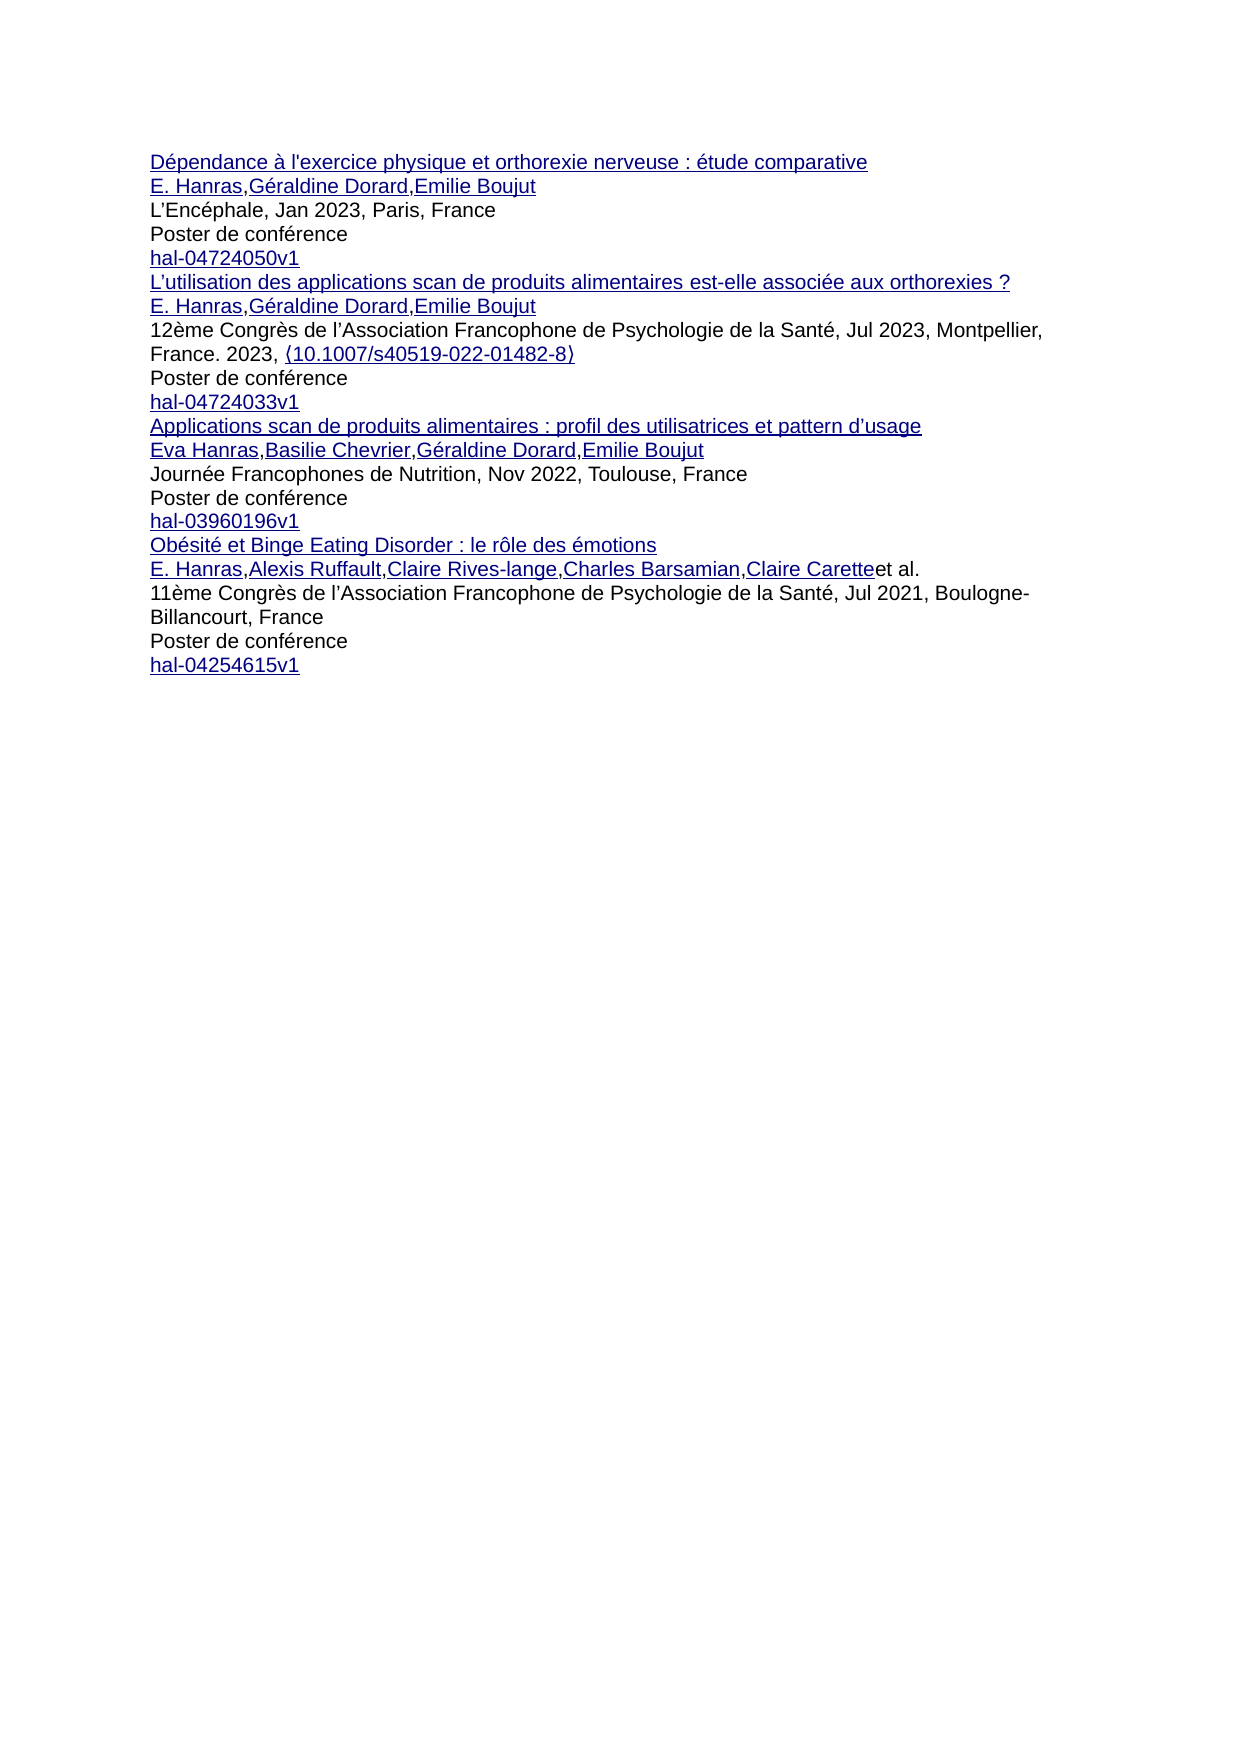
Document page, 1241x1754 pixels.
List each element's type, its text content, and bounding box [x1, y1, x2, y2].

table_cell Applications scan de produits alimentaires : profil des utilisatrices et pattern d’usage Eva Hanras,Basilie Chevrier,Géraldine Dorard,Emilie Boujut Journée Francophones de Nutrition, Nov 2022, Toulouse, France Poster de conférence hal-03960196v1 [150, 414, 1090, 533]
table_cell Obésité et Binge Eating Disorder : le rôle des émotions E. Hanras,Alexis Ruffault,Claire Rives‐lange,Charles Barsamian,Claire Caretteet al. 11ème Congrès de l’Association Francophone de Psychologie de la Santé, Jul 2021, Boulogne-Billancourt, France Poster de conférence hal-04254615v1 [150, 533, 1090, 677]
table_cell L’utilisation des applications scan de produits alimentaires est-elle associée aux orthorexies ? E. Hanras,Géraldine Dorard,Emilie Boujut 12ème Congrès de l’Association Francophone de Psychologie de la Santé, Jul 2023, Montpellier, France. 2023, ⟨10.1007/s40519-022-01482-8⟩ Poster de conférence hal-04724033v1 [150, 270, 1090, 413]
table_header Dépendance à l'exercice physique et orthorexie nerveuse : étude comparative E. Hanras,Géraldine Dorard,Emilie Boujut L’Encéphale, Jan 2023, Paris, France Poster de conférence hal-04724050v1 [150, 150, 1090, 270]
